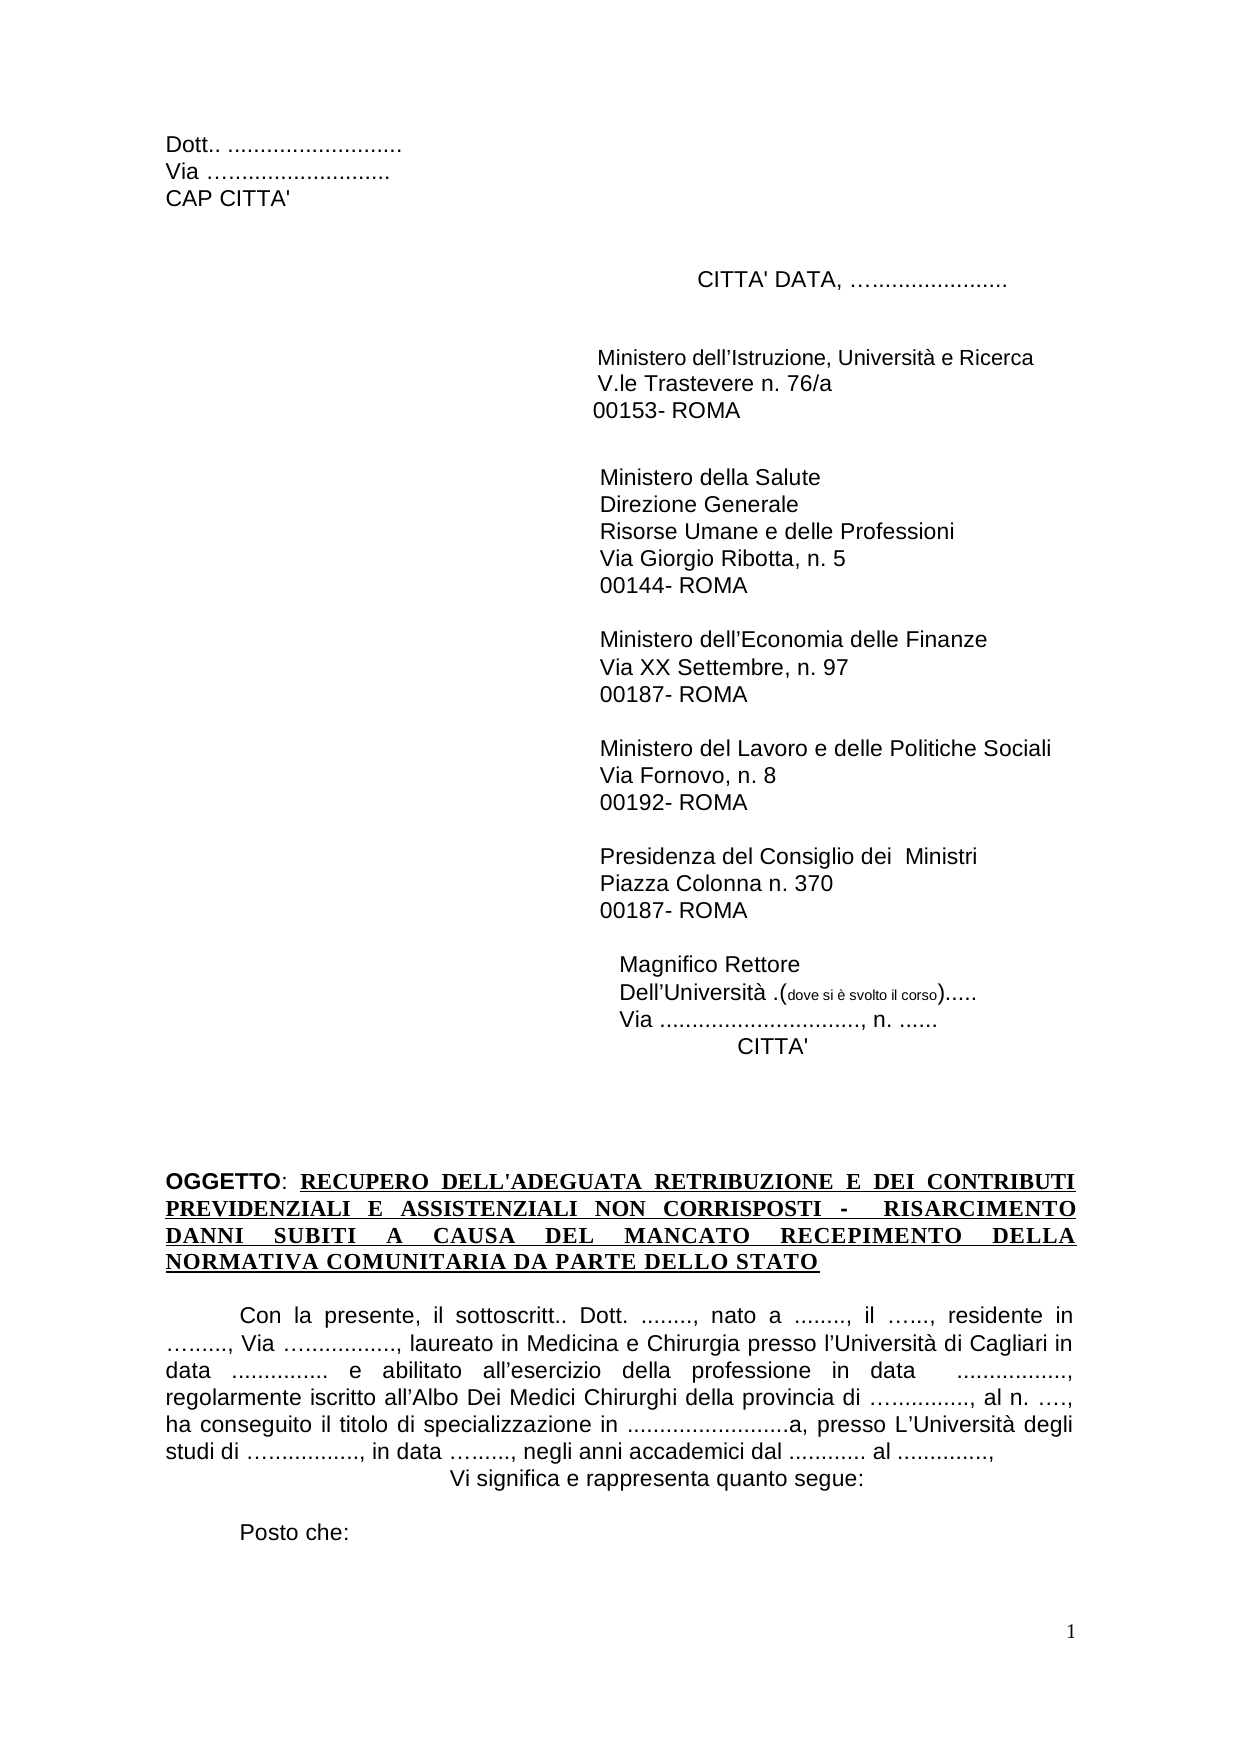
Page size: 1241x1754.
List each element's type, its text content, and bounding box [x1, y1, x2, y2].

text NORMATIVA COMUNITARIA DA PARTE DELLO STATO [165, 1246, 1076, 1275]
text Vi significa e rappresenta quanto segue: [165, 1464, 1075, 1491]
text 00192- ROMA [283, 788, 1089, 815]
text Piazza Colonna n. 370 00187- ROMA [165, 869, 1089, 924]
text Via …......................... [165, 157, 1075, 184]
text CITTA' [283, 1032, 1089, 1059]
text Risorse Umane e delle Professioni [283, 517, 1075, 544]
text Posto che: [165, 1518, 1075, 1546]
text Ministero della Salute [283, 463, 1075, 490]
text OGGETTO: RECUPERO DELL'ADEGUATA RETRIBUZIONE E DEI CONTRIBUTI PREVIDENZIALI E ASSISTENZIALI NON CORRISPOSTI - RISARCIMENTO [165, 1167, 1076, 1218]
text Via XX Settembre, n. 97 [165, 653, 1089, 680]
text 00144- ROMA [283, 572, 1089, 599]
text CITTA' DATA, …..................... [431, 265, 1075, 292]
text 00187- ROMA [283, 680, 1089, 707]
subtitle Ministero dell’Istruzione, Università e Ricerca V.le Trastevere n. 76/a 00153- ROMA [315, 344, 1075, 424]
text Direzione Generale [283, 490, 1075, 517]
text Dott.. ........................... [165, 130, 1075, 157]
text Via Giorgio Ribotta, n. 5 [283, 544, 1075, 572]
text Via Fornovo, n. 8 [283, 761, 1089, 788]
text Presidenza del Consiglio dei Ministri [165, 842, 1089, 869]
text DANNI SUBITI A CAUSA DEL MANCATO RECEPIMENTO DELLA [165, 1219, 1076, 1245]
text Con la presente, il sottoscritt.. Dott. ........, nato a ........, il …..., residente in …......, Via ….............., laureato in Medicina e Chirurgia presso l’Università di Cagliari in data ............... e abilitato all’esercizio della professione in data ................., regolarmente iscritto all’Albo Dei Medici Chirurghi della provincia di …............, al n. …., ha conseguito il titolo di specializzazione in .........................a, presso L’Università degli studi di ….............., in data …......, negli anni accademici dal ............ al .............., [165, 1302, 1075, 1464]
text Via ..............................., n. ...... [283, 1005, 1089, 1032]
text Dell’Università .(dove si è svolto il corso)..... [283, 978, 1089, 1005]
text Ministero dell’Economia delle Finanze [283, 626, 1089, 653]
text CAP CITTA' [165, 184, 1075, 211]
text Magnifico Rettore [283, 951, 1089, 978]
text Ministero del Lavoro e delle Politiche Sociali [283, 734, 1089, 761]
